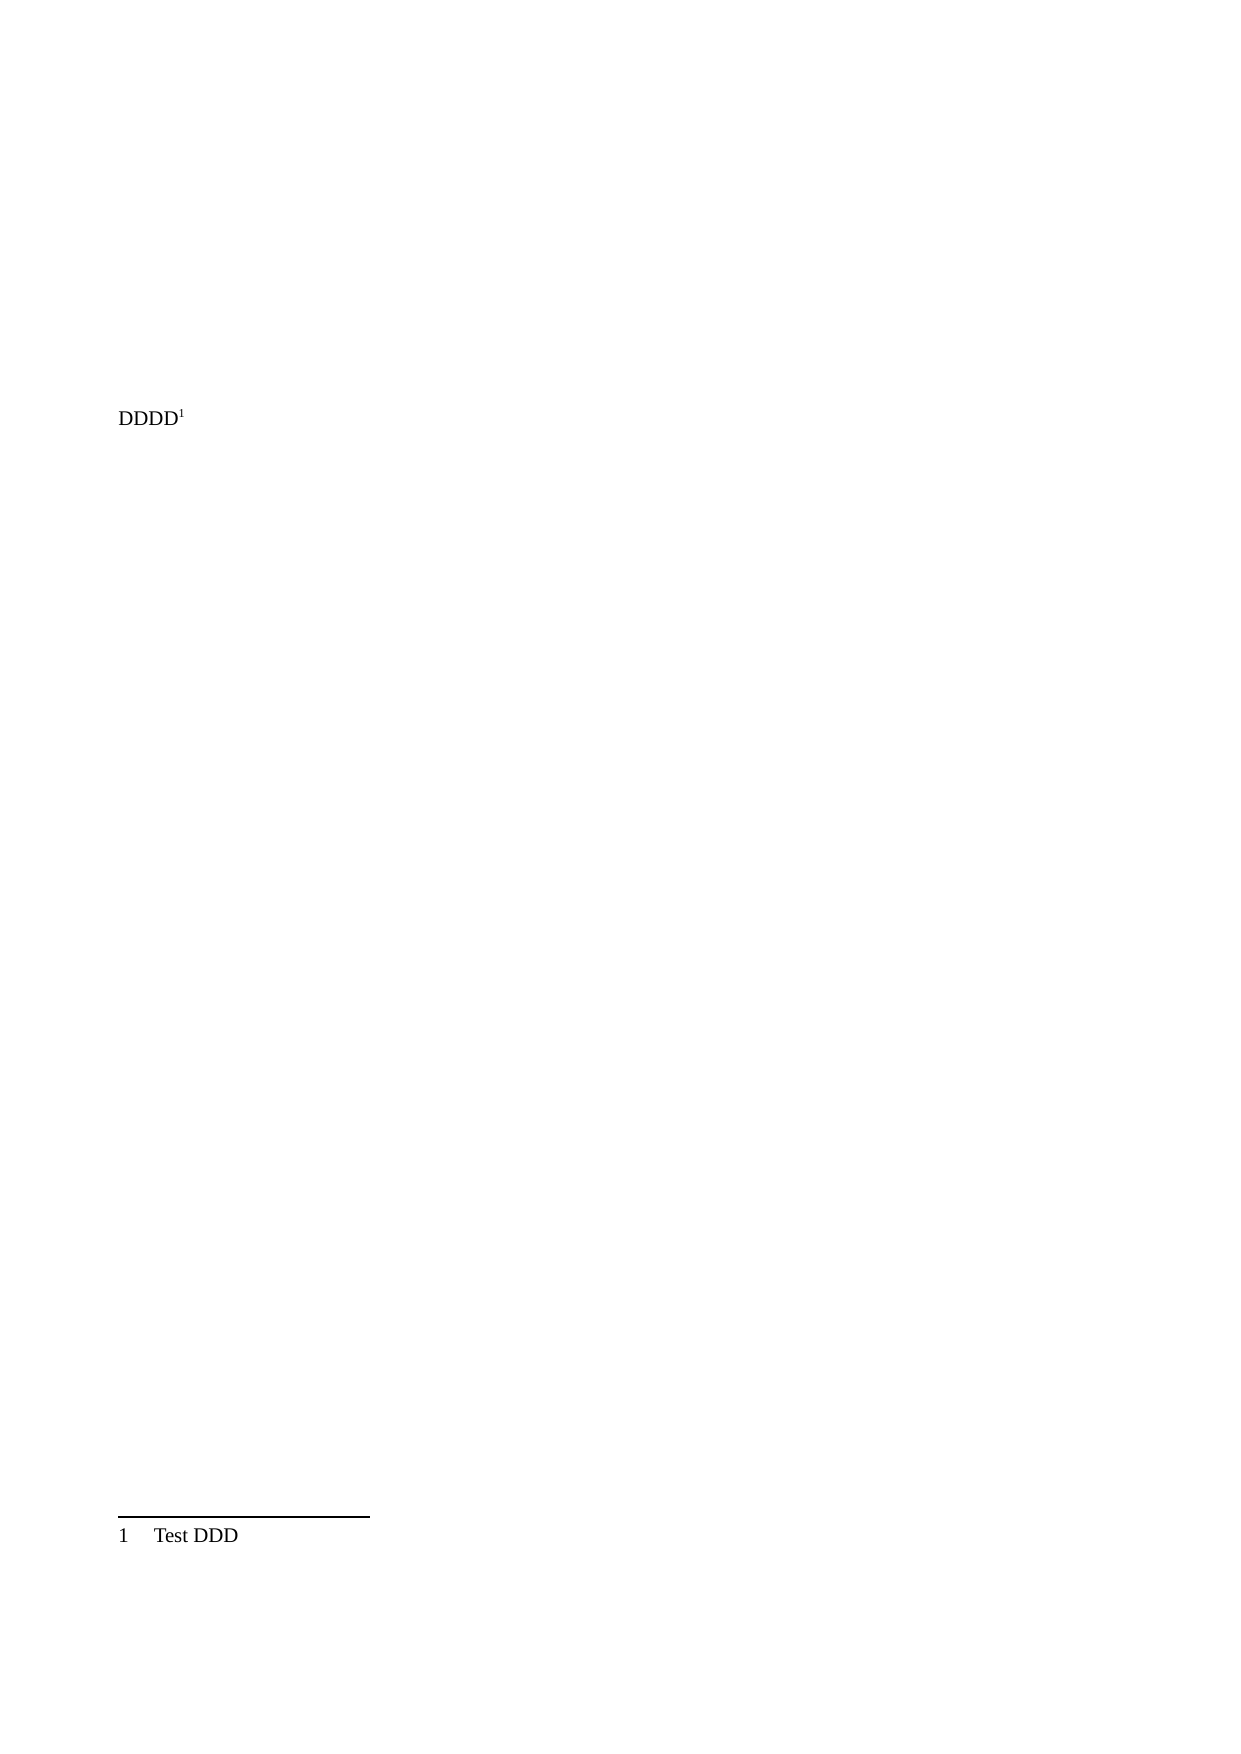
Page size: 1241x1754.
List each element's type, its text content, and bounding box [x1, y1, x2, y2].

text Test DDD [118, 1523, 1122, 1547]
text DDDD [118, 406, 1122, 430]
